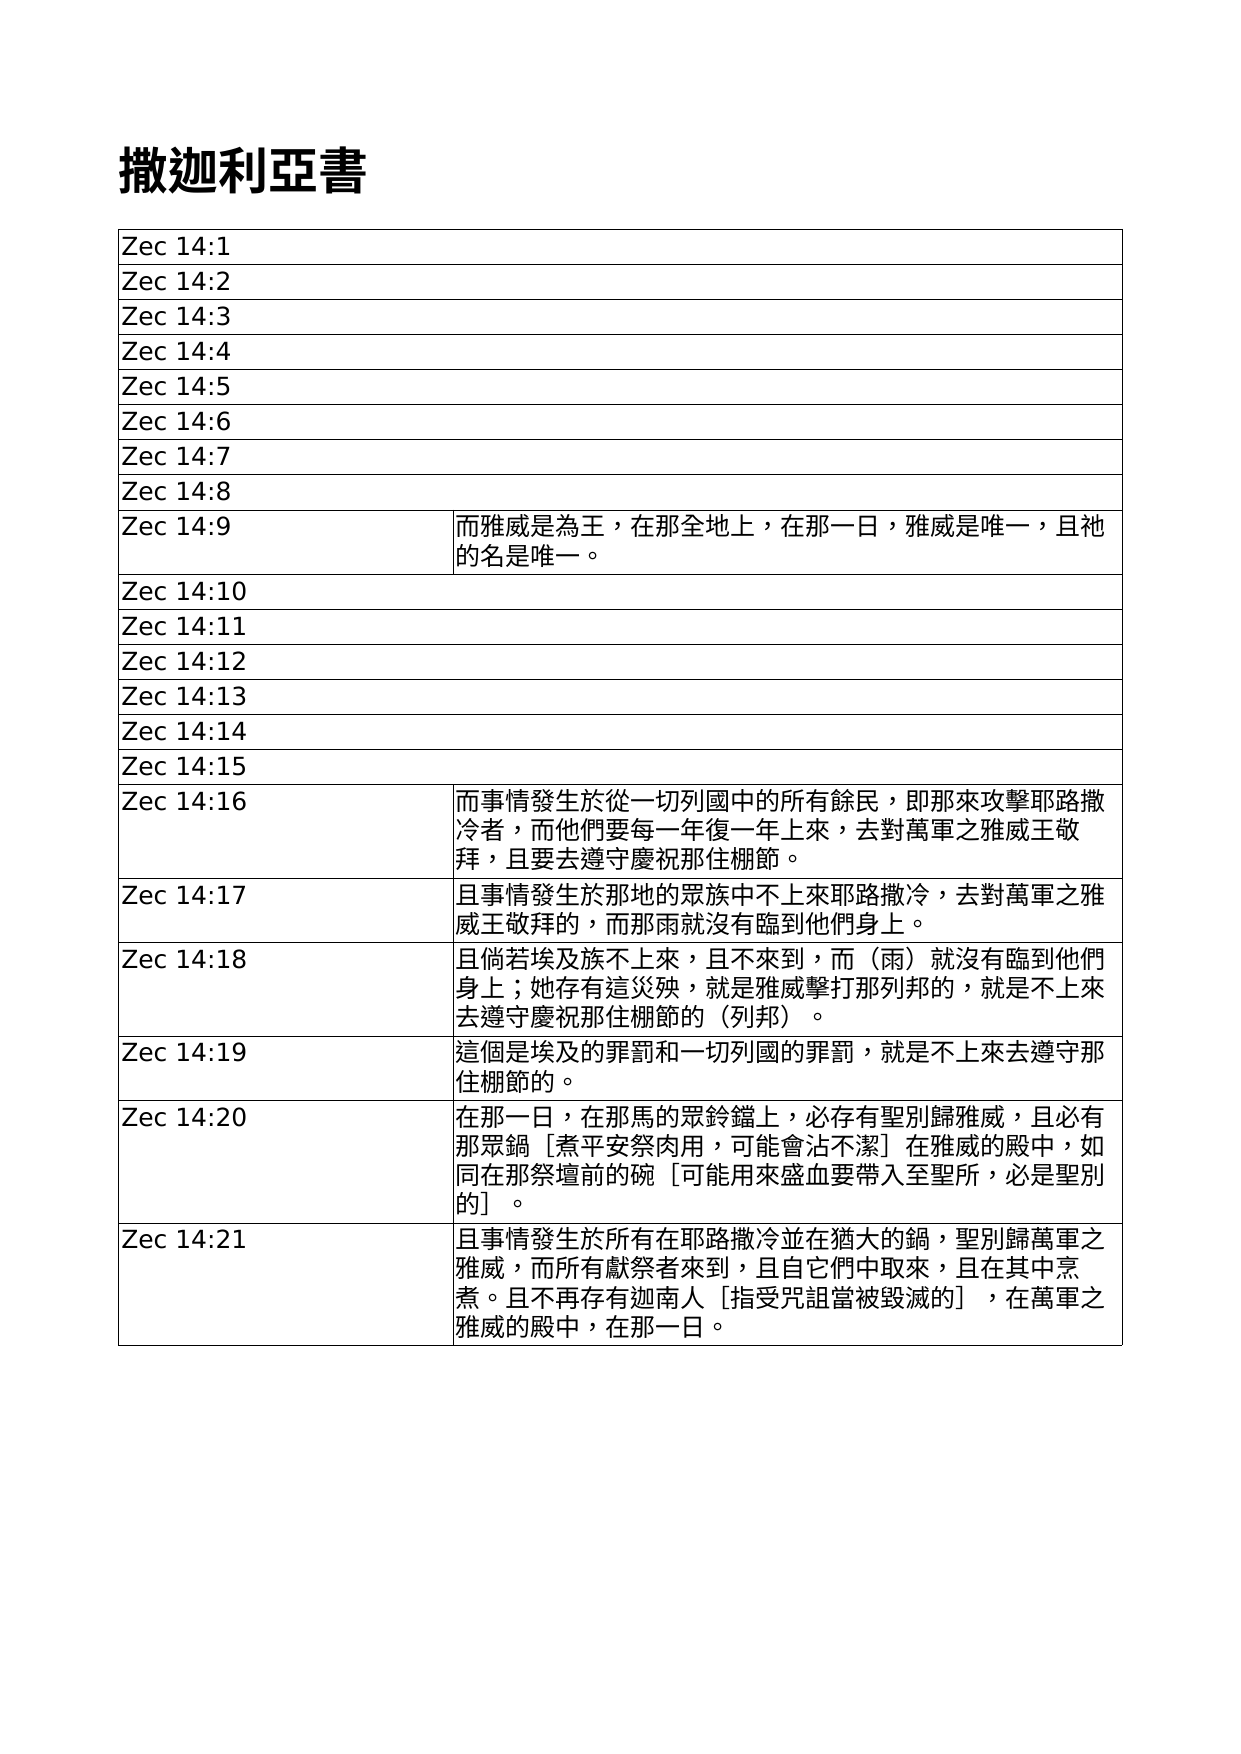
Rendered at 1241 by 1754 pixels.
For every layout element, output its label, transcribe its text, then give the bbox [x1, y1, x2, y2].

table_cell Zec 14:21 [119, 1224, 453, 1345]
subtitle 撒迦利亞書 [118, 143, 1122, 201]
table_cell 而事情發生於從一切列國中的所有餘民，即那來攻擊耶路撒冷者，而他們要每一年復一年上來，去對萬軍之雅威王敬拜，且要去遵守慶祝那住棚節。 [454, 785, 1122, 878]
table_cell Zec 14:4 [119, 335, 1122, 369]
table_cell Zec 14:17 [119, 879, 453, 942]
table_cell Zec 14:8 [119, 475, 1122, 509]
table_cell Zec 14:7 [119, 440, 1122, 474]
table_cell Zec 14:2 [119, 265, 1122, 299]
table_cell Zec 14:20 [119, 1101, 453, 1222]
table_cell Zec 14:14 [119, 715, 1122, 749]
table_cell 且事情發生於那地的眾族中不上來耶路撒冷，去對萬軍之雅威王敬拜的，而那雨就沒有臨到他們身上。 [454, 879, 1122, 942]
table_cell Zec 14:18 [119, 943, 453, 1036]
table_cell Zec 14:10 [119, 575, 1122, 609]
table_cell Zec 14:5 [119, 370, 1122, 404]
table_cell 而雅威是為王，在那全地上，在那一日，雅威是唯一，且祂的名是唯一。 [454, 511, 1122, 574]
table_cell 且倘若埃及族不上來，且不來到，而（雨）就沒有臨到他們身上；她存有這災殃，就是雅威擊打那列邦的，就是不上來去遵守慶祝那住棚節的（列邦）。 [454, 943, 1122, 1036]
table_header Zec 14:1 [119, 230, 1122, 264]
table_cell Zec 14:6 [119, 405, 1122, 439]
table_cell Zec 14:11 [119, 610, 1122, 644]
table_cell Zec 14:13 [119, 680, 1122, 714]
table_cell Zec 14:3 [119, 300, 1122, 334]
table_cell Zec 14:19 [119, 1037, 453, 1100]
table_cell Zec 14:9 [119, 511, 453, 574]
table_cell Zec 14:12 [119, 645, 1122, 679]
table_cell Zec 14:16 [119, 785, 453, 878]
table_cell 且事情發生於所有在耶路撒冷並在猶大的鍋，聖別歸萬軍之雅威，而所有獻祭者來到，且自它們中取來，且在其中烹煮。且不再存有迦南人［指受咒詛當被毀滅的］，在萬軍之雅威的殿中，在那一日。 [454, 1224, 1122, 1345]
table_cell 這個是埃及的罪罰和一切列國的罪罰，就是不上來去遵守那住棚節的。 [454, 1037, 1122, 1100]
table_cell 在那一日，在那馬的眾鈴鐺上，必存有聖別歸雅威，且必有那眾鍋［煮平安祭肉用，可能會沾不潔］在雅威的殿中，如同在那祭壇前的碗［可能用來盛血要帶入至聖所，必是聖別的］。 [454, 1101, 1122, 1222]
table_cell Zec 14:15 [119, 750, 1122, 784]
